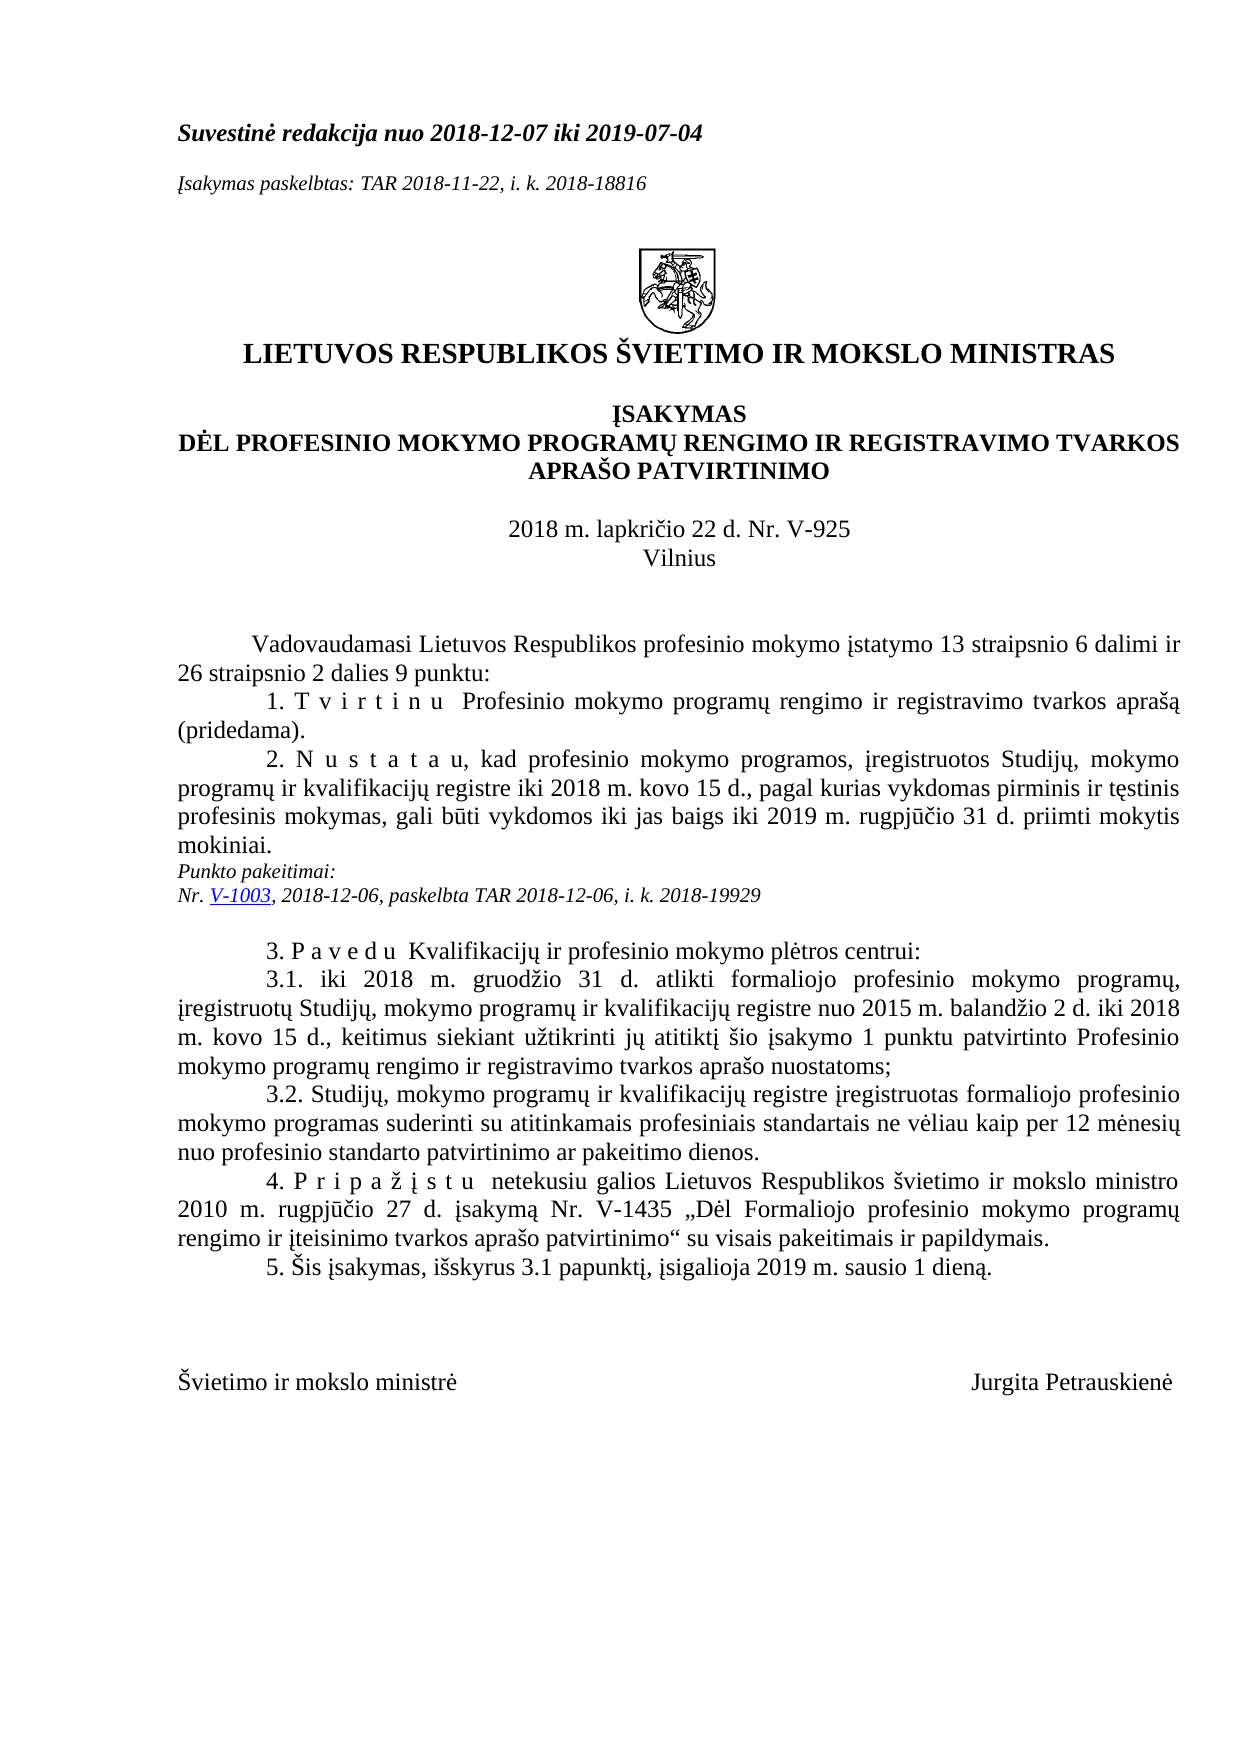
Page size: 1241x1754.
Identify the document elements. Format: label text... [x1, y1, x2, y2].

text 3.1. iki 2018 m. gruodžio 31 d. atlikti formaliojo profesinio mokymo programų, įregistruotų Studijų, mokymo programų ir kvalifikacijų registre nuo 2015 m. balandžio 2 d. iki 2018 m. kovo 15 d., keitimus siekiant užtikrinti jų atitiktį šio įsakymo 1 punktu patvirtinto Profesinio mokymo programų rengimo ir registravimo tvarkos aprašo nuostatoms; [177, 964, 1181, 1079]
text Punkto pakeitimai: [177, 859, 1181, 883]
text 3. P a v e d u Kvalifikacijų ir profesinio mokymo plėtros centrui: [177, 936, 1181, 964]
text Suvestinė redakcija nuo 2018-12-07 iki 2019-07-04 [177, 118, 1181, 147]
text Įsakymas paskelbtas: TAR 2018-11-22, i. k. 2018-18816 [177, 171, 1181, 195]
text Švietimo ir mokslo ministrė Jurgita Petrauskienė [177, 1367, 1181, 1396]
text 5. Šis įsakymas, išskyrus 3.1 papunktį, įsigalioja 2019 m. sausio 1 dieną. [177, 1252, 1181, 1281]
text ĮSAKYMAS [177, 399, 1181, 428]
text 4. P r i p a ž į s t u netekusiu galios Lietuvos Respublikos švietimo ir mokslo ministro 2010 m. rugpjūčio 27 d. įsakymą Nr. V-1435 „Dėl Formaliojo profesinio mokymo programų rengimo ir įteisinimo tvarkos aprašo patvirtinimo“ su visais pakeitimais ir papildymais. [177, 1166, 1181, 1252]
text DĖL PROFESINIO MOKYMO PROGRAMŲ RENGIMO IR REGISTRAVIMO TVARKOS APRAŠO PATVIRTINIMO [177, 428, 1181, 485]
text LIETUVOS RESPUBLIKOS ŠVIETIMO IR MOKSLO MINISTRAS [177, 337, 1181, 370]
text 2. N u s t a t a u, kad profesinio mokymo programos, įregistruotos Studijų, mokymo programų ir kvalifikacijų registre iki 2018 m. kovo 15 d., pagal kurias vykdomas pirminis ir tęstinis profesinis mokymas, gali būti vykdomos iki jas baigs iki 2019 m. rugpjūčio 31 d. priimti mokytis mokiniai. [177, 744, 1181, 859]
text Vilnius [177, 543, 1181, 571]
subtitle 2018 m. lapkričio 22 d. Nr. V-925 [177, 514, 1181, 543]
text 1. T v i r t i n u Profesinio mokymo programų rengimo ir registravimo tvarkos aprašą (pridedama). [177, 686, 1181, 744]
text Vadovaudamasi Lietuvos Respublikos profesinio mokymo įstatymo 13 straipsnio 6 dalimi ir 26 straipsnio 2 dalies 9 punktu: [177, 629, 1181, 686]
text 3.2. Studijų, mokymo programų ir kvalifikacijų registre įregistruotas formaliojo profesinio mokymo programas suderinti su atitinkamais profesiniais standartais ne vėliau kaip per 12 mėnesių nuo profesinio standarto patvirtinimo ar pakeitimo dienos. [177, 1079, 1181, 1166]
text Nr. V-1003, 2018-12-06, paskelbta TAR 2018-12-06, i. k. 2018-19929 [177, 883, 1181, 907]
